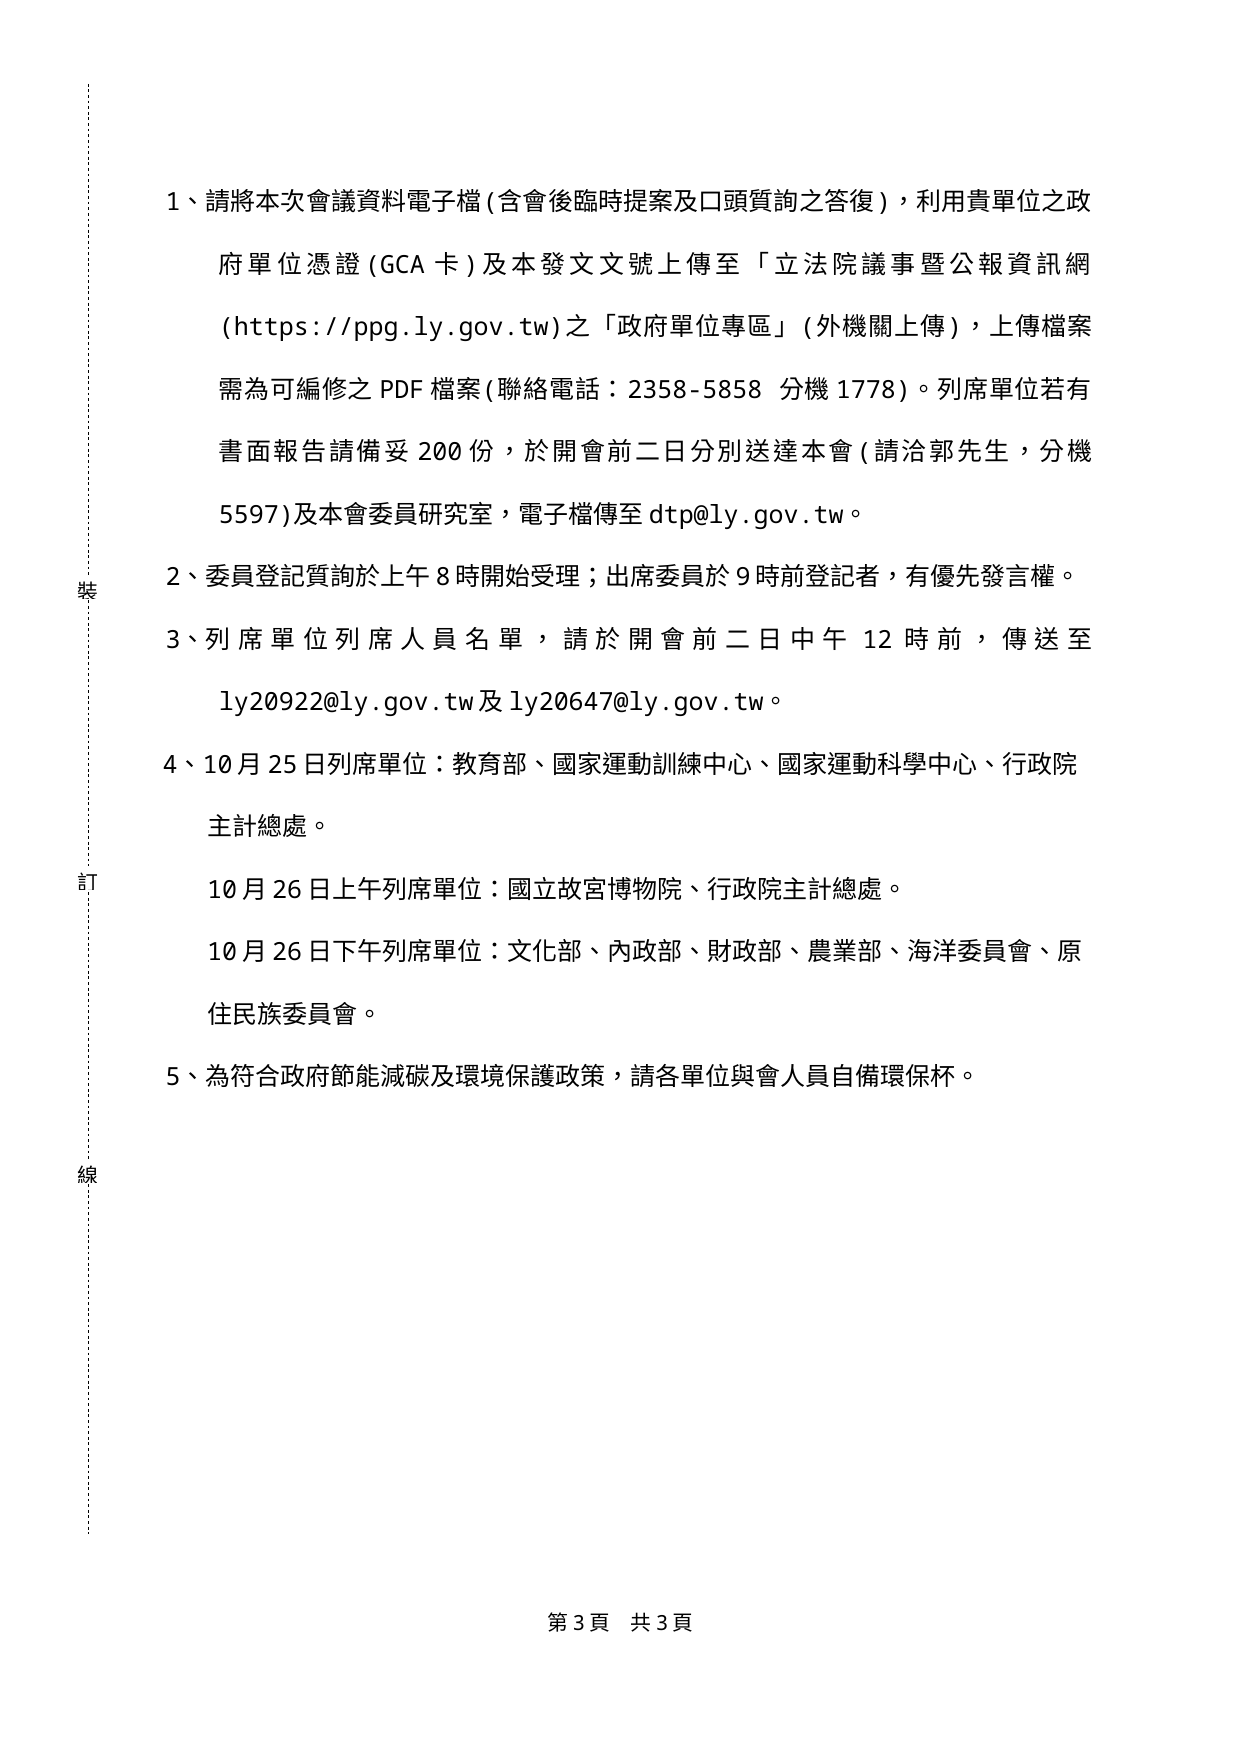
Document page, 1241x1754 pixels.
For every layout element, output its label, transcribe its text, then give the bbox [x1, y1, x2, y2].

list 列席單位列席人員名單，請於開會前二日中午12時前，傳送至ly20922@ly.gov.tw及ly20647@ly.gov.tw。 [165, 596, 1092, 721]
list 為符合政府節能減碳及環境保護政策，請各單位與會人員自備環保杯。 [165, 1033, 1092, 1096]
list 請將本次會議資料電子檔(含會後臨時提案及口頭質詢之答復)，利用貴單位之政府單位憑證(GCA卡)及本發文文號上傳至「立法院議事暨公報資訊網(https://ppg.ly.gov.tw)之「政府單位專區」(外機關上傳)，上傳檔案需為可編修之PDF檔案(聯絡電話：2358-5858 分機1778)。列席單位若有書面報告請備妥200份，於開會前二日分別送達本會(請洽郭先生，分機5597)及本會委員研究室，電子檔傳至dtp@ly.gov.tw。 [165, 158, 1092, 533]
text 10月26日下午列席單位：文化部、內政部、財政部、農業部、海洋委員會、原住民族委員會。 [207, 908, 1092, 1033]
list 10月25日列席單位：教育部、國家運動訓練中心、國家運動科學中心、行政院主計總處。 [162, 721, 1092, 846]
text 10月26日上午列席單位：國立故宮博物院、行政院主計總處。 [207, 846, 1092, 908]
list 委員登記質詢於上午8時開始受理；出席委員於9時前登記者，有優先發言權。 [165, 533, 1092, 596]
